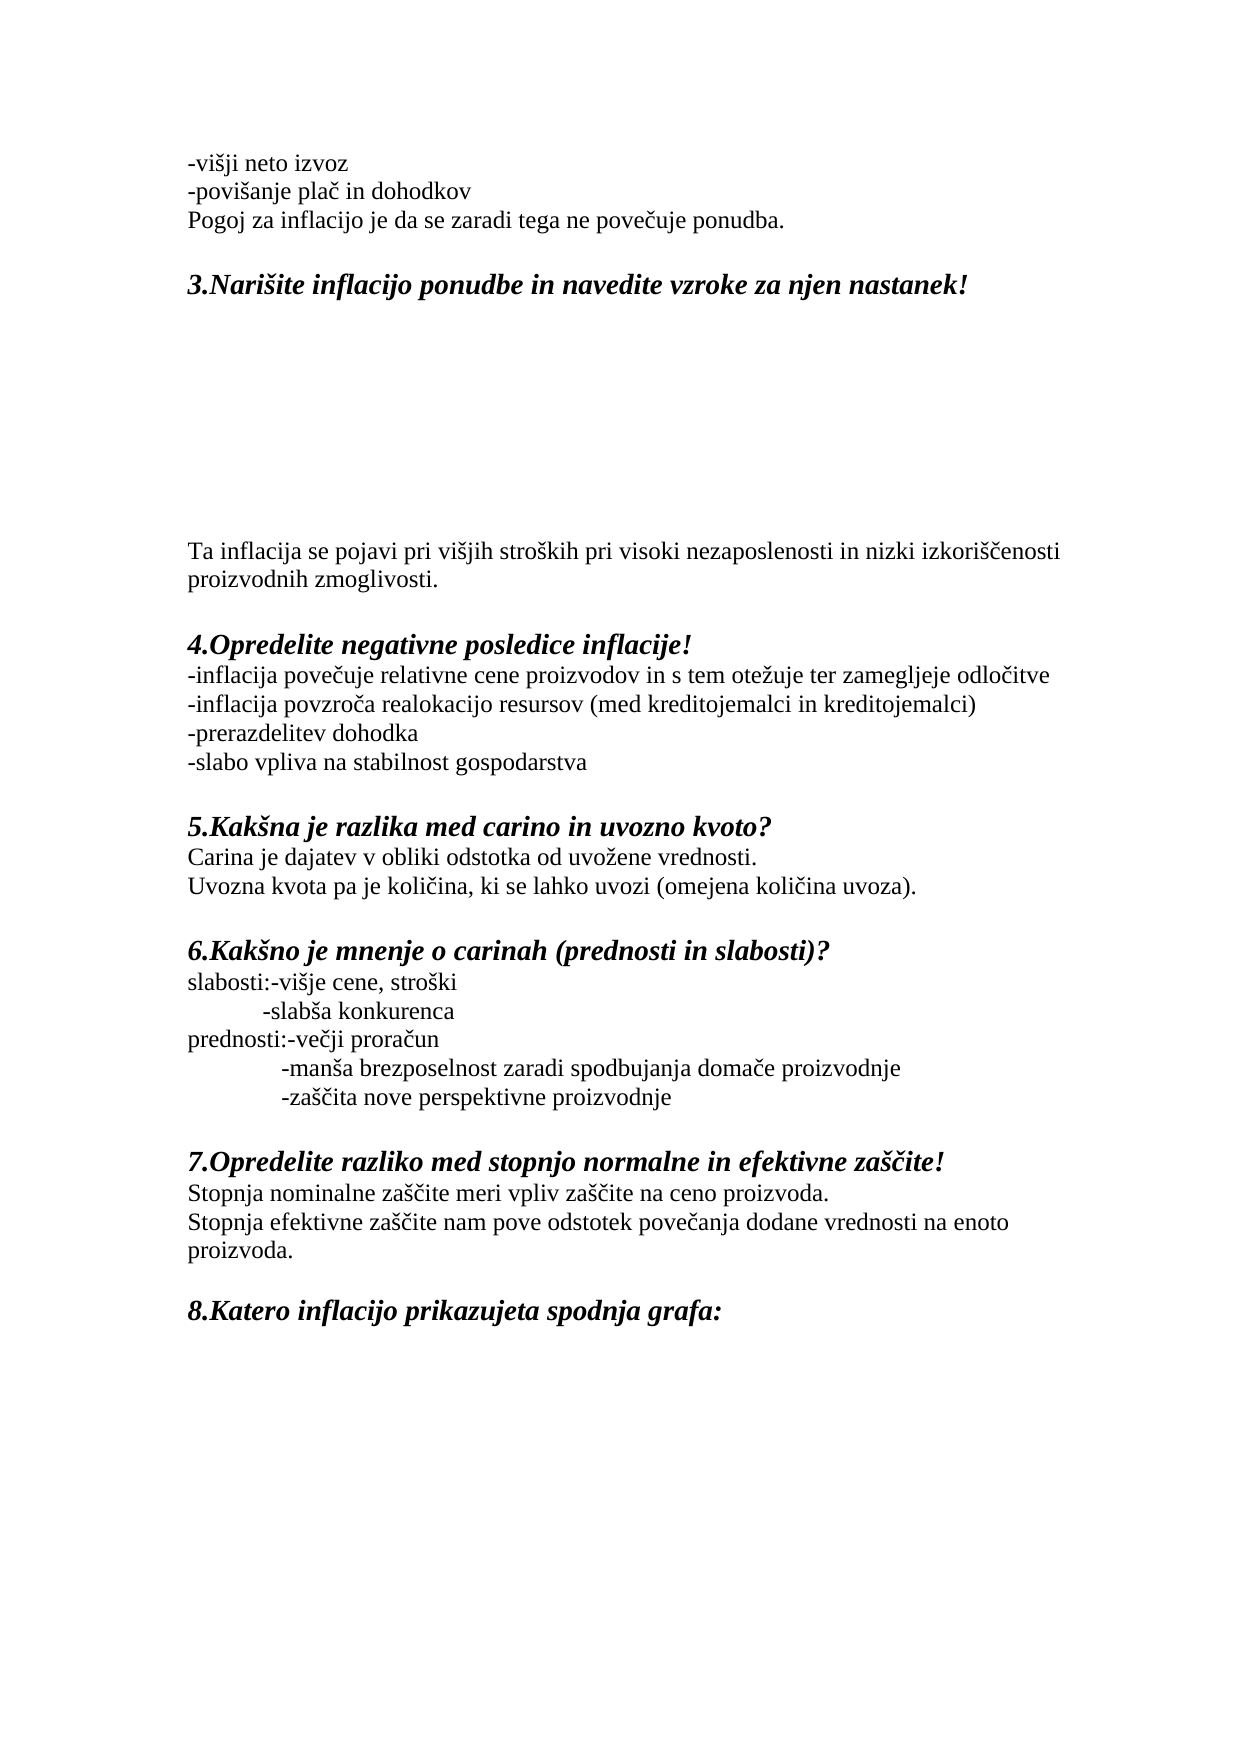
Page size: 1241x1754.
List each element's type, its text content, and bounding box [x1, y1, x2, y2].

text 3.Narišite inflacijo ponudbe in navedite vzroke za njen nastanek! [187, 267, 1078, 301]
text prednosti:-večji proračun [187, 1024, 1078, 1053]
text -povišanje plač in dohodkov [187, 176, 1078, 205]
text Ta inflacija se pojavi pri višjih stroških pri visoki nezaposlenosti in nizki izkoriščenosti proizvodnih zmoglivosti. [187, 536, 1078, 593]
text Stopnja efektivne zaščite nam pove odstotek povečanja dodane vrednosti na enoto proizvoda. [187, 1207, 1078, 1264]
text slabosti:-višje cene, stroški [187, 967, 1078, 996]
text Stopnja nominalne zaščite meri vpliv zaščite na ceno proizvoda. [187, 1178, 1078, 1207]
text 6.Kakšno je mnenje o carinah (prednosti in slabosti)? [187, 933, 1078, 967]
text 4.Opredelite negativne posledice inflacije! [187, 627, 1078, 660]
text -zaščita nove perspektivne proizvodnje [187, 1082, 1078, 1111]
text -slabša konkurenca [187, 996, 1078, 1024]
text -slabo vpliva na stabilnost gospodarstva [187, 747, 1078, 775]
text -inflacija povzroča realokacijo resursov (med kreditojemalci in kreditojemalci) [187, 689, 1078, 718]
text -inflacija povečuje relativne cene proizvodov in s tem otežuje ter zamegljeje odločitve [187, 660, 1078, 689]
text -višji neto izvoz [187, 148, 1078, 176]
text -manša brezposelnost zaradi spodbujanja domače proizvodnje [187, 1053, 1078, 1082]
text 5.Kakšna je razlika med carino in uvozno kvoto? [187, 809, 1078, 842]
text 7.Opredelite razliko med stopnjo normalne in efektivne zaščite! [187, 1144, 1078, 1178]
text Carina je dajatev v obliki odstotka od uvožene vrednosti. [187, 842, 1078, 871]
text Pogoj za inflacijo je da se zaradi tega ne povečuje ponudba. [187, 205, 1078, 234]
text 8.Katero inflacijo prikazujeta spodnja grafa: [187, 1293, 1078, 1326]
text Uvozna kvota pa je količina, ki se lahko uvozi (omejena količina uvoza). [187, 871, 1078, 900]
text -prerazdelitev dohodka [187, 718, 1078, 747]
